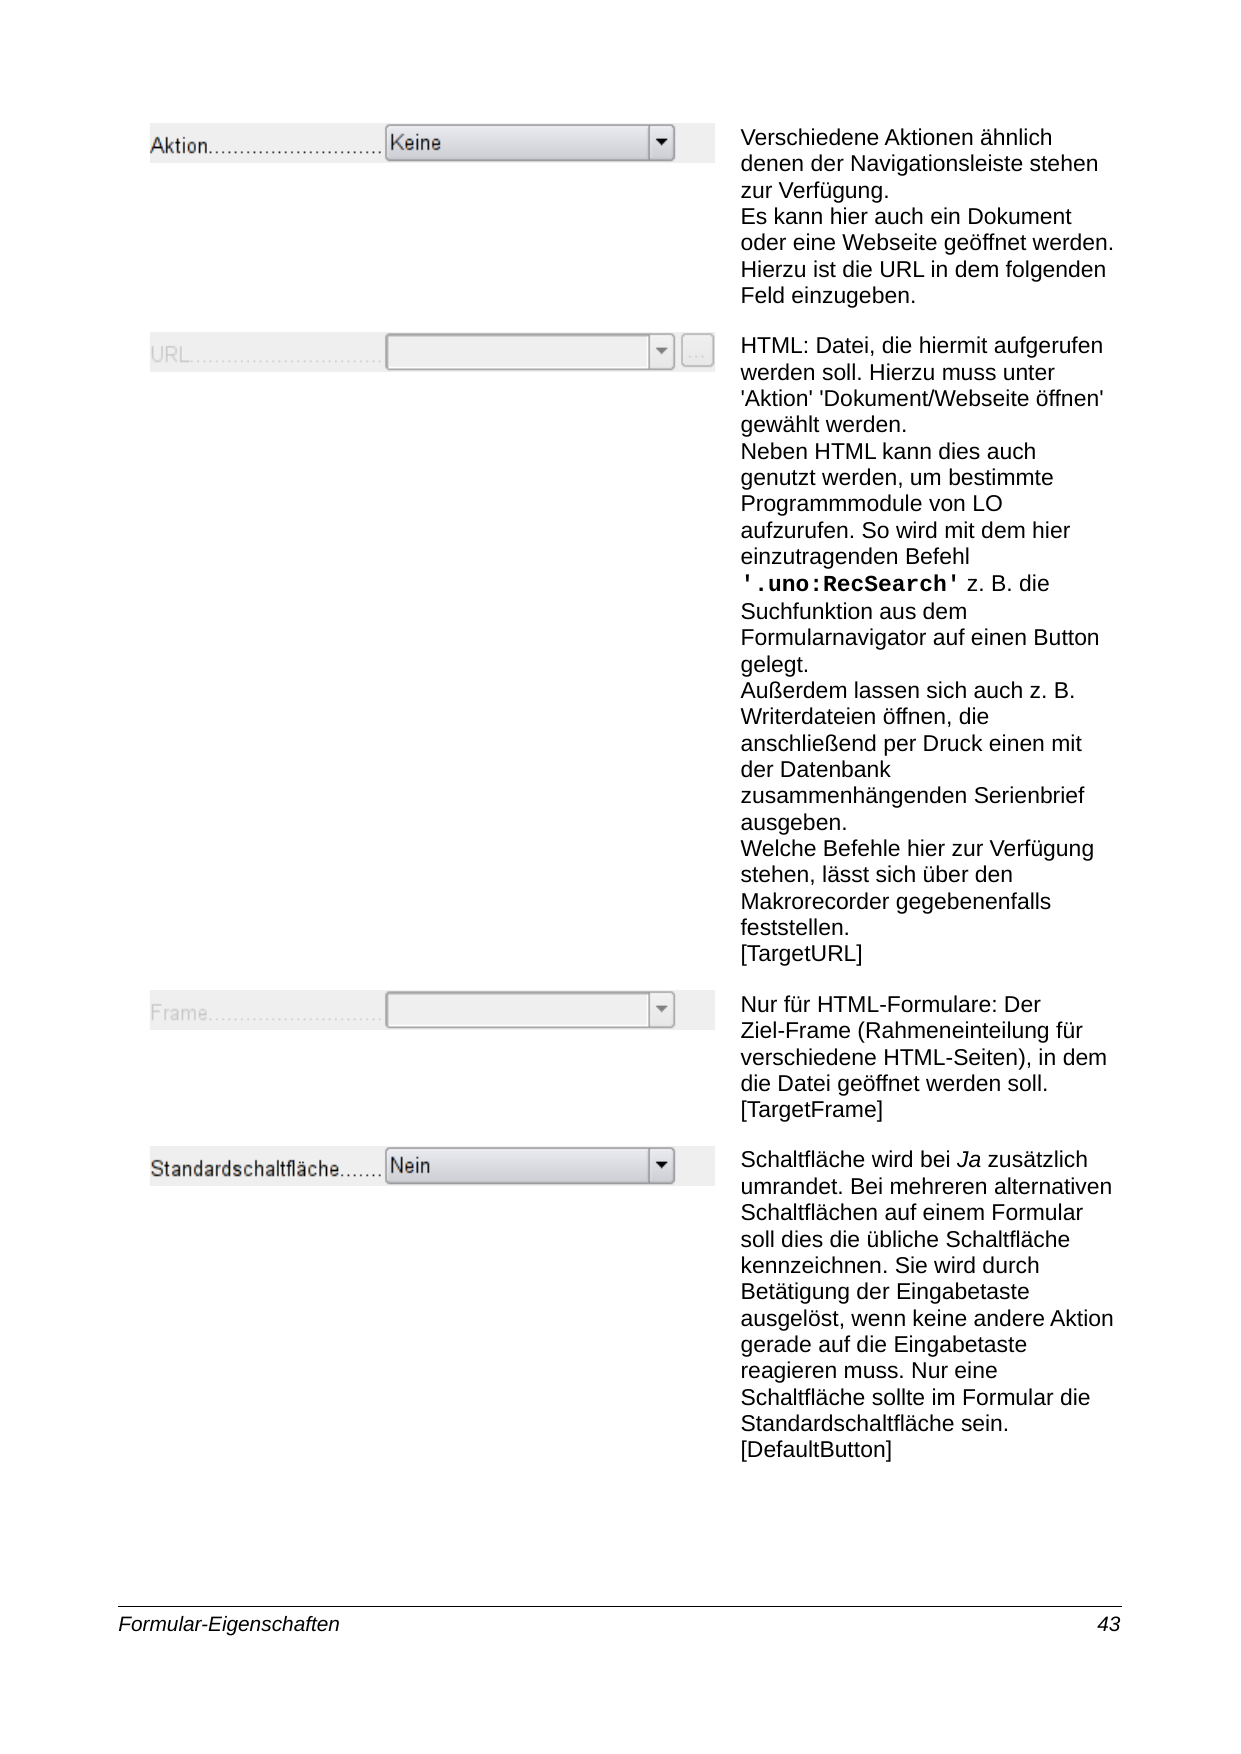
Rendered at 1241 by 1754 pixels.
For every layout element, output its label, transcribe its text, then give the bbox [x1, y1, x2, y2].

picture [149, 1146, 716, 1186]
table_cell Verschiedene Aktionen ähnlich denen der Navigationsleiste stehen zur Verfügung. Es kann hier auch ein Dokument oder eine Webseite geöffnet werden. Hierzu ist die URL in dem folgenden Feld einzugeben. [735, 118, 1122, 327]
picture [149, 332, 716, 372]
table_cell [144, 985, 734, 1141]
picture [149, 123, 716, 163]
table_cell HTML: Datei, die hiermit aufgerufen werden soll. Hierzu muss unter 'Aktion' 'Dokument/Webseite öffnen' gewählt werden. Neben HTML kann dies auch genutzt werden, um bestimmte Programmmodule von LO aufzurufen. So wird mit dem hier einzutragenden Befehl '.uno:RecSearch' z. B. die Suchfunktion aus dem Formularnavigator auf einen Button gelegt. Außerdem lassen sich auch z. B. Writerdateien öffnen, die anschließend per Druck einen mit der Datenbank zusammenhängenden Serienbrief ausgeben. Welche Befehle hier zur Verfügung stehen, lässt sich über den Makrorecorder gegebenenfalls feststellen. [TargetURL] [735, 327, 1122, 985]
table_cell [144, 1141, 734, 1481]
picture [149, 990, 716, 1030]
table_cell [144, 118, 734, 327]
table_cell Nur für HTML-Formulare: Der Ziel‑Frame (Rahmeneinteilung für verschiedene HTML-Seiten), in dem die Datei geöffnet werden soll. [TargetFrame] [735, 985, 1122, 1141]
table_cell Schaltfläche wird bei Ja zusätzlich umrandet. Bei mehreren alternativen Schaltflächen auf einem Formular soll dies die übliche Schaltfläche kennzeichnen. Sie wird durch Betätigung der Eingabetaste ausgelöst, wenn keine andere Aktion gerade auf die Eingabetaste reagieren muss. Nur eine Schaltfläche sollte im Formular die Standardschaltfläche sein. [DefaultButton] [735, 1141, 1122, 1481]
table_cell [144, 327, 734, 985]
